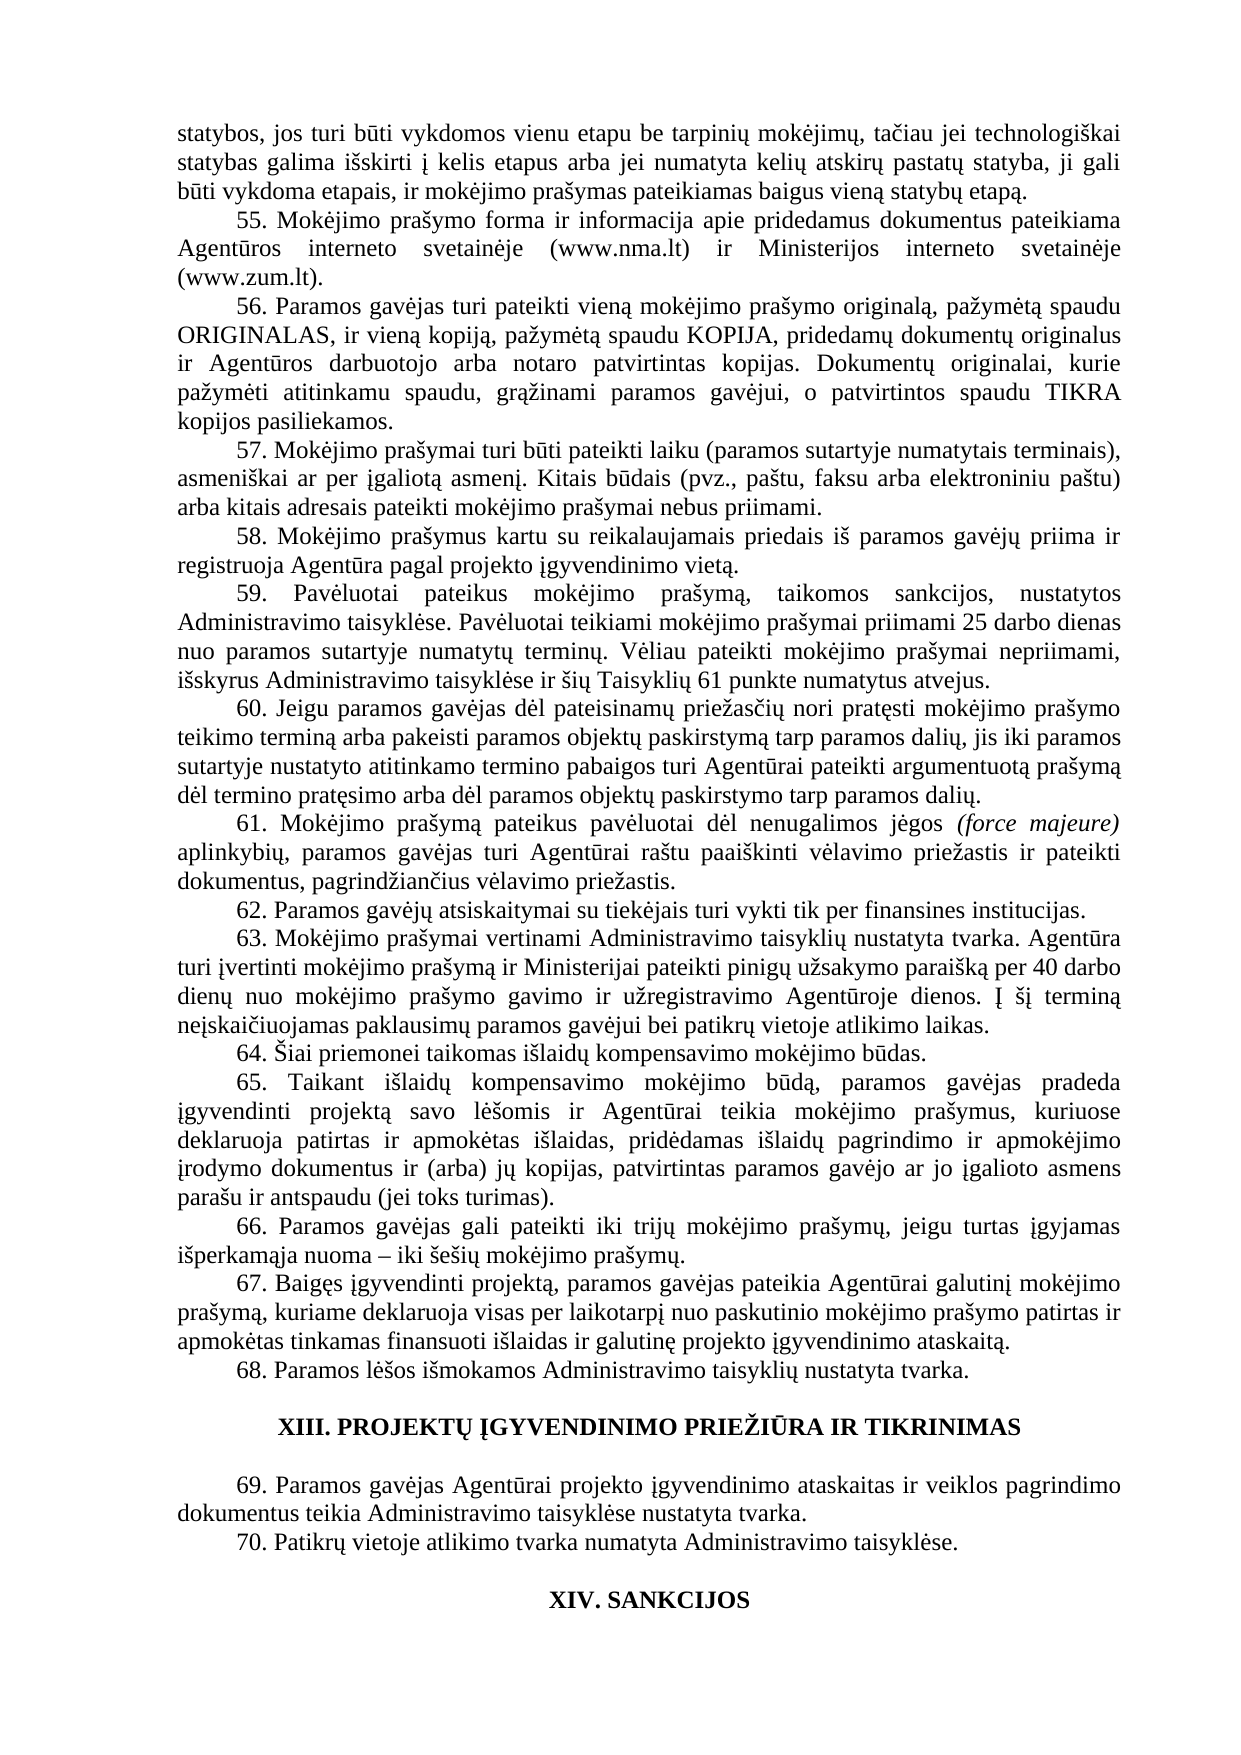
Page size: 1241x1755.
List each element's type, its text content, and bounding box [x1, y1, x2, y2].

text 66. Paramos gavėjas gali pateikti iki trijų mokėjimo prašymų, jeigu turtas įgyjamas išperkamąja nuoma – iki šešių mokėjimo prašymų. [177, 1211, 1122, 1268]
text 64. Šiai priemonei taikomas išlaidų kompensavimo mokėjimo būdas. [177, 1038, 1122, 1067]
text 58. Mokėjimo prašymus kartu su reikalaujamais priedais iš paramos gavėjų priima ir registruoja Agentūra pagal projekto įgyvendinimo vietą. [177, 521, 1122, 578]
text 69. Paramos gavėjas Agentūrai projekto įgyvendinimo ataskaitas ir veiklos pagrindimo dokumentus teikia Administravimo taisyklėse nustatyta tvarka. [177, 1470, 1122, 1527]
text XIV. SANKCIJOS [177, 1585, 1122, 1613]
text 68. Paramos lėšos išmokamos Administravimo taisyklių nustatyta tvarka. [177, 1355, 1122, 1383]
text 62. Paramos gavėjų atsiskaitymai su tiekėjais turi vykti tik per finansines institucijas. [177, 895, 1122, 923]
text 61. Mokėjimo prašymą pateikus pavėluotai dėl nenugalimos jėgos (force majeure) aplinkybių, paramos gavėjas turi Agentūrai raštu paaiškinti vėlavimo priežastis ir pateikti dokumentus, pagrindžiančius vėlavimo priežastis. [177, 808, 1122, 895]
text 57. Mokėjimo prašymai turi būti pateikti laiku (paramos sutartyje numatytais terminais), asmeniškai ar per įgaliotą asmenį. Kitais būdais (pvz., paštu, faksu arba elektroniniu paštu) arba kitais adresais pateikti mokėjimo prašymai nebus priimami. [177, 435, 1122, 521]
text 70. Patikrų vietoje atlikimo tvarka numatyta Administravimo taisyklėse. [177, 1527, 1122, 1556]
text 55. Mokėjimo prašymo forma ir informacija apie pridedamus dokumentus pateikiama Agentūros interneto svetainėje (www.nma.lt) ir Ministerijos interneto svetainėje (www.zum.lt). [177, 205, 1122, 291]
text 59. Pavėluotai pateikus mokėjimo prašymą, taikomos sankcijos, nustatytos Administravimo taisyklėse. Pavėluotai teikiami mokėjimo prašymai priimami 25 darbo dienas nuo paramos sutartyje numatytų terminų. Vėliau pateikti mokėjimo prašymai nepriimami, išskyrus Administravimo taisyklėse ir šių Taisyklių 61 punkte numatytus atvejus. [177, 578, 1122, 693]
text 63. Mokėjimo prašymai vertinami Administravimo taisyklių nustatyta tvarka. Agentūra turi įvertinti mokėjimo prašymą ir Ministerijai pateikti pinigų užsakymo paraišką per 40 darbo dienų nuo mokėjimo prašymo gavimo ir užregistravimo Agentūroje dienos. Į šį terminą neįskaičiuojamas paklausimų paramos gavėjui bei patikrų vietoje atlikimo laikas. [177, 923, 1122, 1038]
text 67. Baigęs įgyvendinti projektą, paramos gavėjas pateikia Agentūrai galutinį mokėjimo prašymą, kuriame deklaruoja visas per laikotarpį nuo paskutinio mokėjimo prašymo patirtas ir apmokėtas tinkamas finansuoti išlaidas ir galutinę projekto įgyvendinimo ataskaitą. [177, 1268, 1122, 1355]
text statybos, jos turi būti vykdomos vienu etapu be tarpinių mokėjimų, tačiau jei technologiškai statybas galima išskirti į kelis etapus arba jei numatyta kelių atskirų pastatų statyba, ji gali būti vykdoma etapais, ir mokėjimo prašymas pateikiamas baigus vieną statybų etapą. [177, 118, 1122, 205]
text 65. Taikant išlaidų kompensavimo mokėjimo būdą, paramos gavėjas pradeda įgyvendinti projektą savo lėšomis ir Agentūrai teikia mokėjimo prašymus, kuriuose deklaruoja patirtas ir apmokėtas išlaidas, pridėdamas išlaidų pagrindimo ir apmokėjimo įrodymo dokumentus ir (arba) jų kopijas, patvirtintas paramos gavėjo ar jo įgalioto asmens parašu ir antspaudu (jei toks turimas). [177, 1067, 1122, 1211]
text 56. Paramos gavėjas turi pateikti vieną mokėjimo prašymo originalą, pažymėtą spaudu ORIGINALAS, ir vieną kopiją, pažymėtą spaudu KOPIJA, pridedamų dokumentų originalus ir Agentūros darbuotojo arba notaro patvirtintas kopijas. Dokumentų originalai, kurie pažymėti atitinkamu spaudu, grąžinami paramos gavėjui, o patvirtintos spaudu TIKRA kopijos pasiliekamos. [177, 291, 1122, 435]
text 60. Jeigu paramos gavėjas dėl pateisinamų priežasčių nori pratęsti mokėjimo prašymo teikimo terminą arba pakeisti paramos objektų paskirstymą tarp paramos dalių, jis iki paramos sutartyje nustatyto atitinkamo termino pabaigos turi Agentūrai pateikti argumentuotą prašymą dėl termino pratęsimo arba dėl paramos objektų paskirstymo tarp paramos dalių. [177, 693, 1122, 808]
text XIII. PROJEKTŲ ĮGYVENDINIMO PRIEŽIŪRA IR TIKRINIMAS [177, 1412, 1122, 1441]
